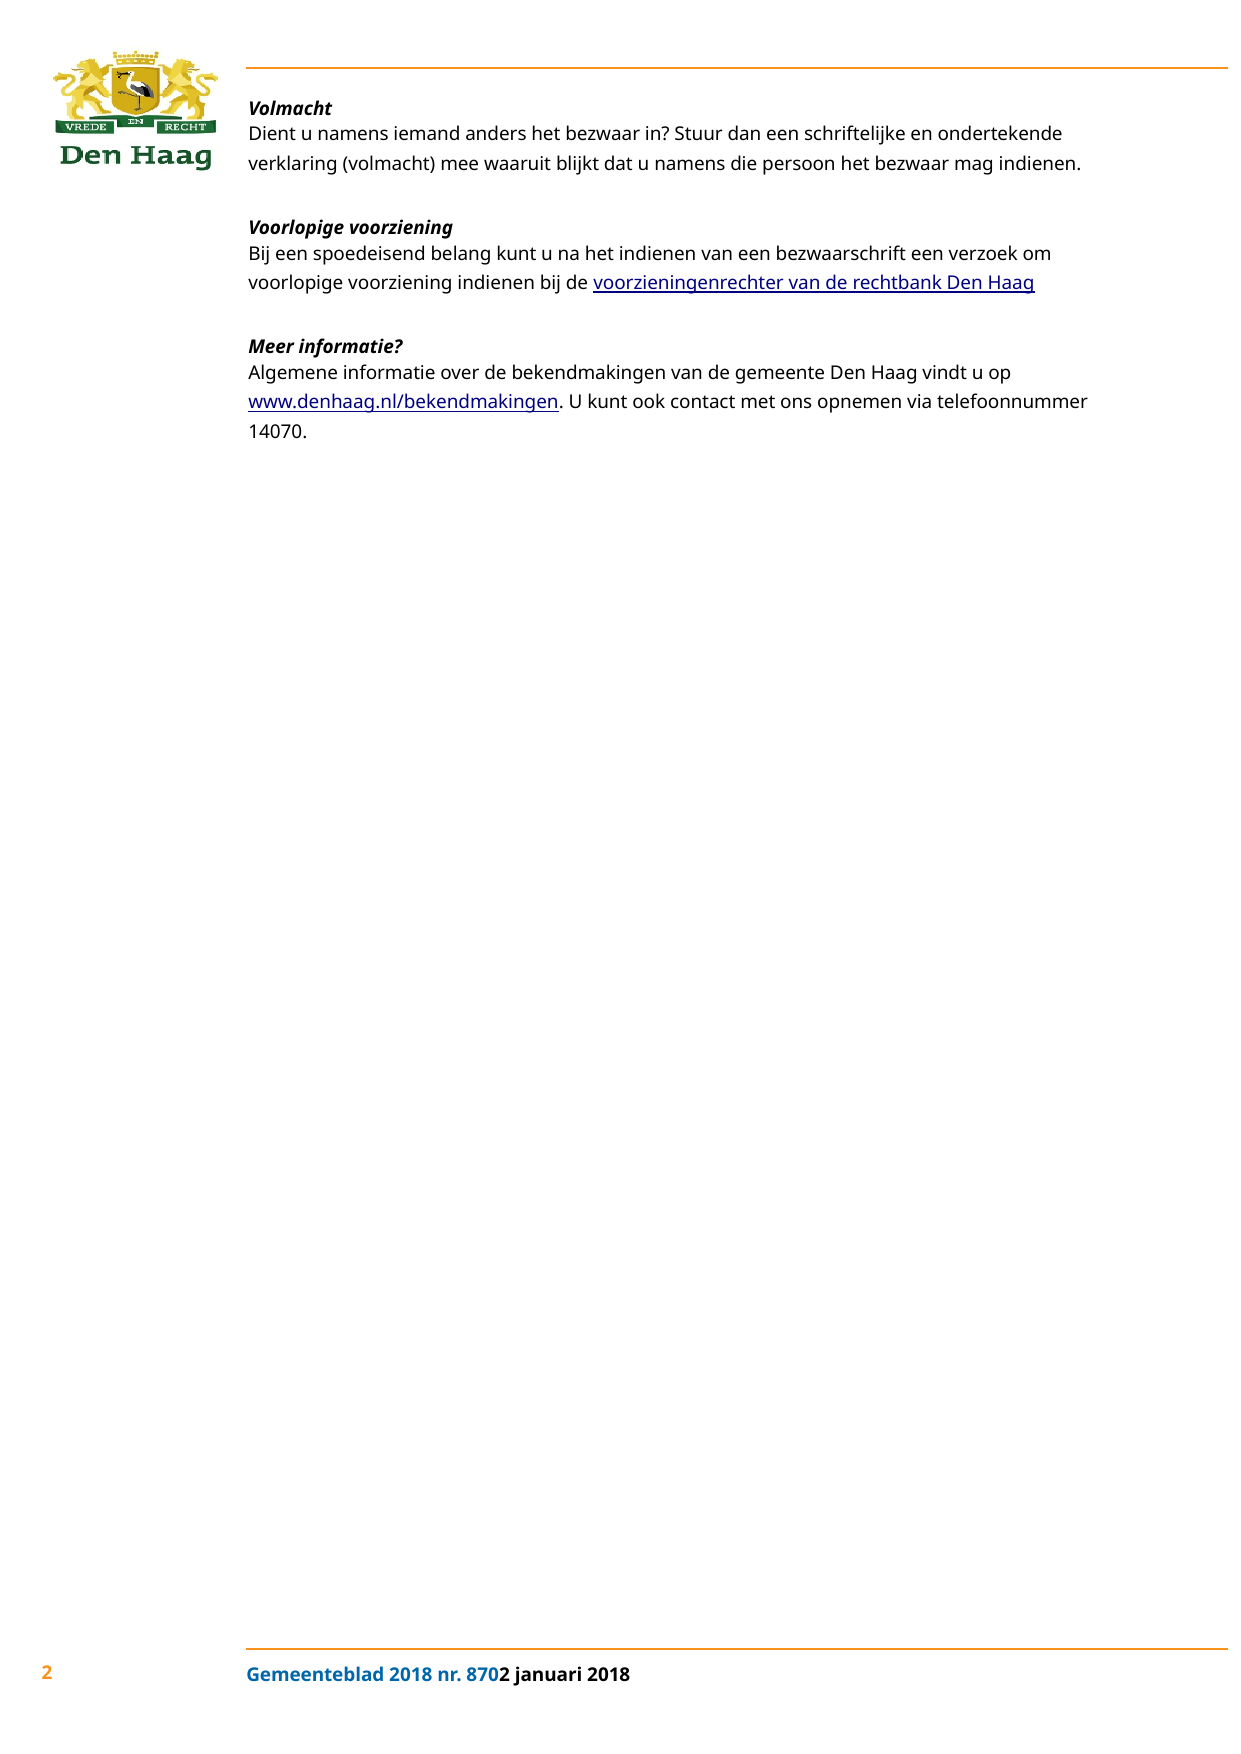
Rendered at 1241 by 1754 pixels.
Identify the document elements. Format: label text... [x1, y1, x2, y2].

text Algemene informatie over de bekendmakingen van de gemeente Den Haag vindt u op www.denhaag.nl/bekendmakingen. U kunt ook contact met ons opnemen via telefoonnummer 14070. [248, 359, 1152, 444]
text Dient u namens iemand anders het bezwaar in? Stuur dan een schriftelijke en ondertekende verklaring (volmacht) mee waaruit blijkt dat u namens die persoon het bezwaar mag indienen. [248, 121, 1152, 176]
picture [41, 47, 231, 172]
text Bij een spoedeisend belang kunt u na het indienen van een bezwaarschrift een verzoek om voorlopige voorziening indienen bij de voorzieningenrechter van de rechtbank Den Haag [248, 240, 1152, 295]
text Volmacht [248, 95, 1152, 121]
text Voorlopige voorziening [248, 214, 1152, 240]
text Meer informatie? [248, 333, 1152, 359]
